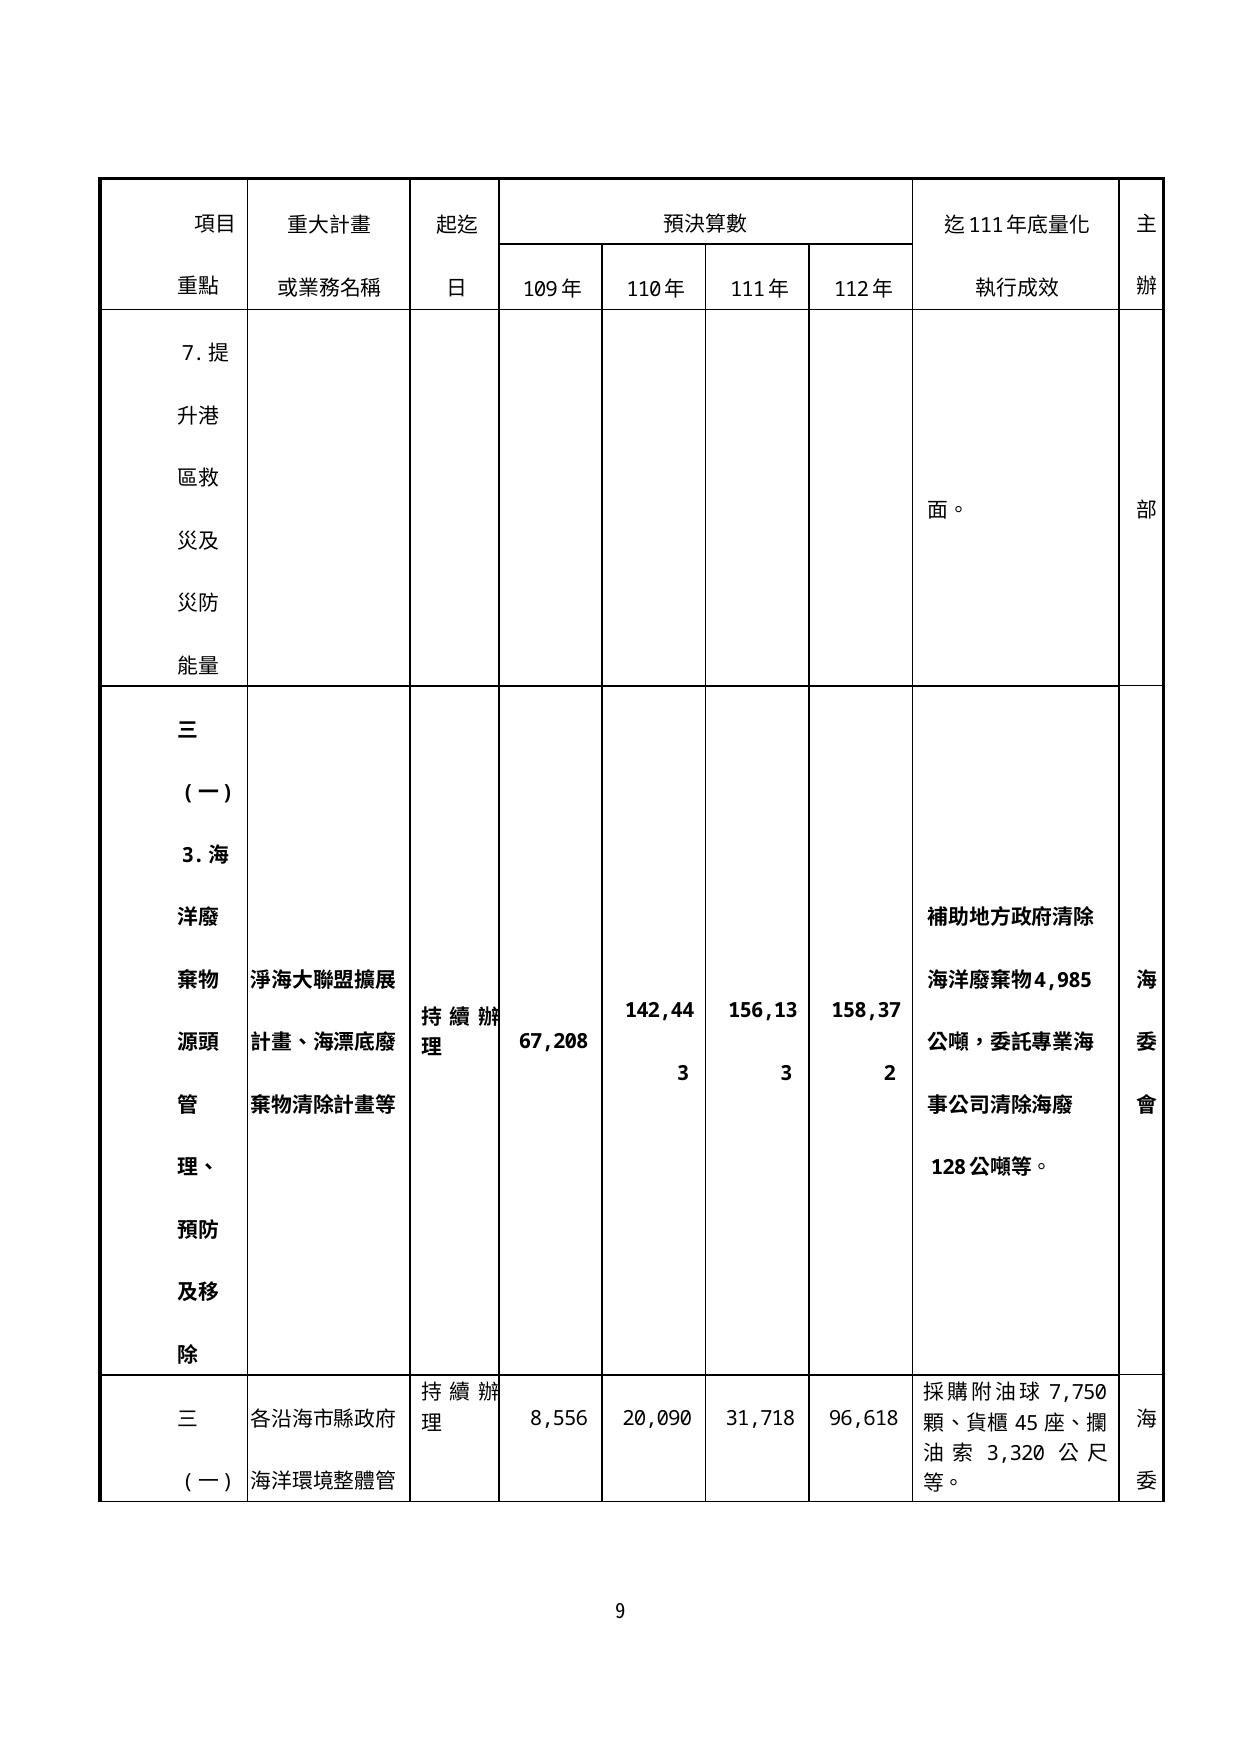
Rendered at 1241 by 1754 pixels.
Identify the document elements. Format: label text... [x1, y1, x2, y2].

table_cell 採購附油球7,750顆、貨櫃45座、攔油索3,320公尺等。 [913, 1376, 1118, 1501]
table_cell 156,133 [706, 687, 808, 1374]
table_header 重大計畫 或業務名稱 [248, 180, 409, 308]
table_cell [500, 310, 601, 685]
table_cell 67,208 [500, 687, 601, 1374]
table_cell 淨海大聯盟擴展計畫、海漂底廢棄物清除計畫等 [248, 687, 409, 1374]
table_cell 面。 [913, 310, 1118, 685]
table_header 起迄日 [411, 180, 498, 308]
table_cell 各沿海市縣政府海洋環境整體管 [248, 1376, 409, 1501]
table_cell - [810, 310, 912, 685]
table_cell 20,090 [603, 1376, 705, 1501]
table_cell 31,718 [706, 1376, 808, 1501]
table_header 主辦 機關 [1120, 180, 1162, 308]
table_cell 158,372 [810, 687, 912, 1374]
table_cell - [706, 310, 808, 685]
table_cell 96,618 [810, 1376, 912, 1501]
table_header 迄111年底量化 執行成效 [913, 180, 1118, 308]
table_cell 三(一)4.建立海洋污染應變能力及救援能量 [102, 1376, 247, 1501]
table_cell 持續辦理 [411, 1376, 498, 1501]
table_cell [248, 310, 409, 685]
table_cell 三(一)3.海洋廢棄物源頭管理、預防及移除 [102, 687, 247, 1374]
table_cell 海委會 [1120, 1375, 1162, 1501]
table_cell 111年 [706, 245, 808, 308]
table_header 項目 重點 工作 [102, 180, 247, 308]
table_cell - [603, 310, 705, 685]
table_cell 142,443 [603, 687, 705, 1374]
table_cell 110年 [603, 245, 705, 308]
table_cell 海委會 [1120, 686, 1162, 1374]
table_cell 補助地方政府清除海洋廢棄物4,985公噸，委託專業海事公司清除海廢128公噸等。 [913, 687, 1118, 1374]
table_cell 8,556 [500, 1376, 601, 1501]
table_cell [411, 310, 498, 685]
table_cell 109年 [500, 245, 601, 308]
table_header 預決算數 [500, 180, 912, 243]
table_cell 112年 [810, 245, 912, 308]
table_cell 二(三)7.提升港區救災及災防能量 [102, 310, 247, 685]
table_cell 持續辦理 [411, 687, 498, 1374]
table_cell 交通部 [1120, 310, 1162, 685]
